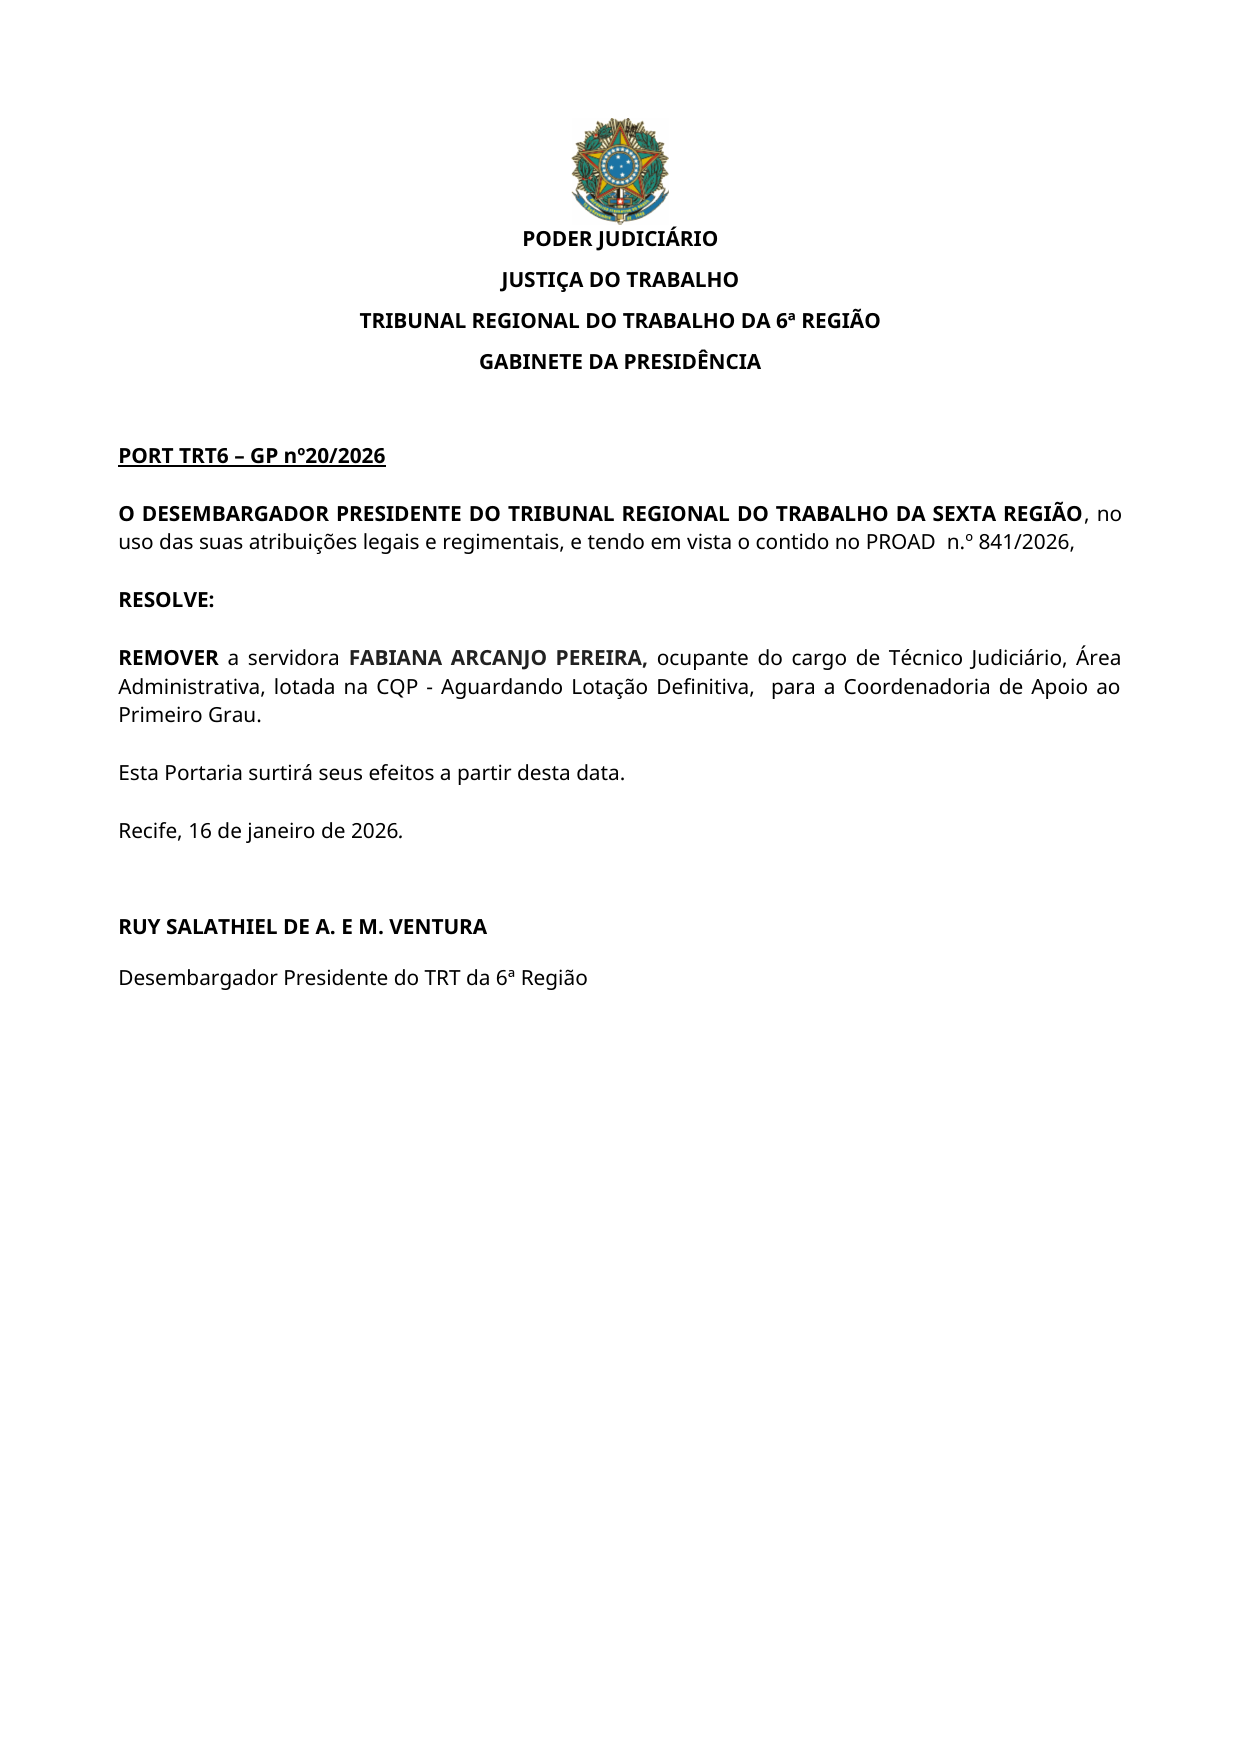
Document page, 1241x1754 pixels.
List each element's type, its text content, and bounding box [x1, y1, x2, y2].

text Recife, 16 de janeiro de 2026. [118, 816, 1120, 844]
text Esta Portaria surtirá seus efeitos a partir desta data. [118, 758, 1122, 787]
text PORT TRT6 – GP nº20/2026 [118, 441, 1122, 469]
text PODER JUDICIÁRIO [118, 224, 1122, 253]
text RESOLVE: [118, 585, 1122, 614]
text Desembargador Presidente do TRT da 6ª Região [118, 963, 1122, 991]
text O DESEMBARGADOR PRESIDENTE DO TRIBUNAL REGIONAL DO TRABALHO DA SEXTA REGIÃO, no uso das suas atribuições legais e regimentais, e tendo em vista o contido no PROAD n.º 841/2026, [118, 499, 1122, 556]
text REMOVER a servidora FABIANA ARCANJO PEREIRA, ocupante do cargo de Técnico Judiciário, Área Administrativa, lotada na CQP - Aguardando Lotação Definitiva, para a Coordenadoria de Apoio ao Primeiro Grau. [118, 643, 1122, 729]
text GABINETE DA PRESIDÊNCIA [118, 347, 1122, 376]
text JUSTIÇA DO TRABALHO [118, 265, 1122, 294]
text RUY SALATHIEL DE A. E M. VENTURA [118, 912, 1122, 940]
text TRIBUNAL REGIONAL DO TRABALHO DA 6ª REGIÃO [118, 306, 1122, 335]
